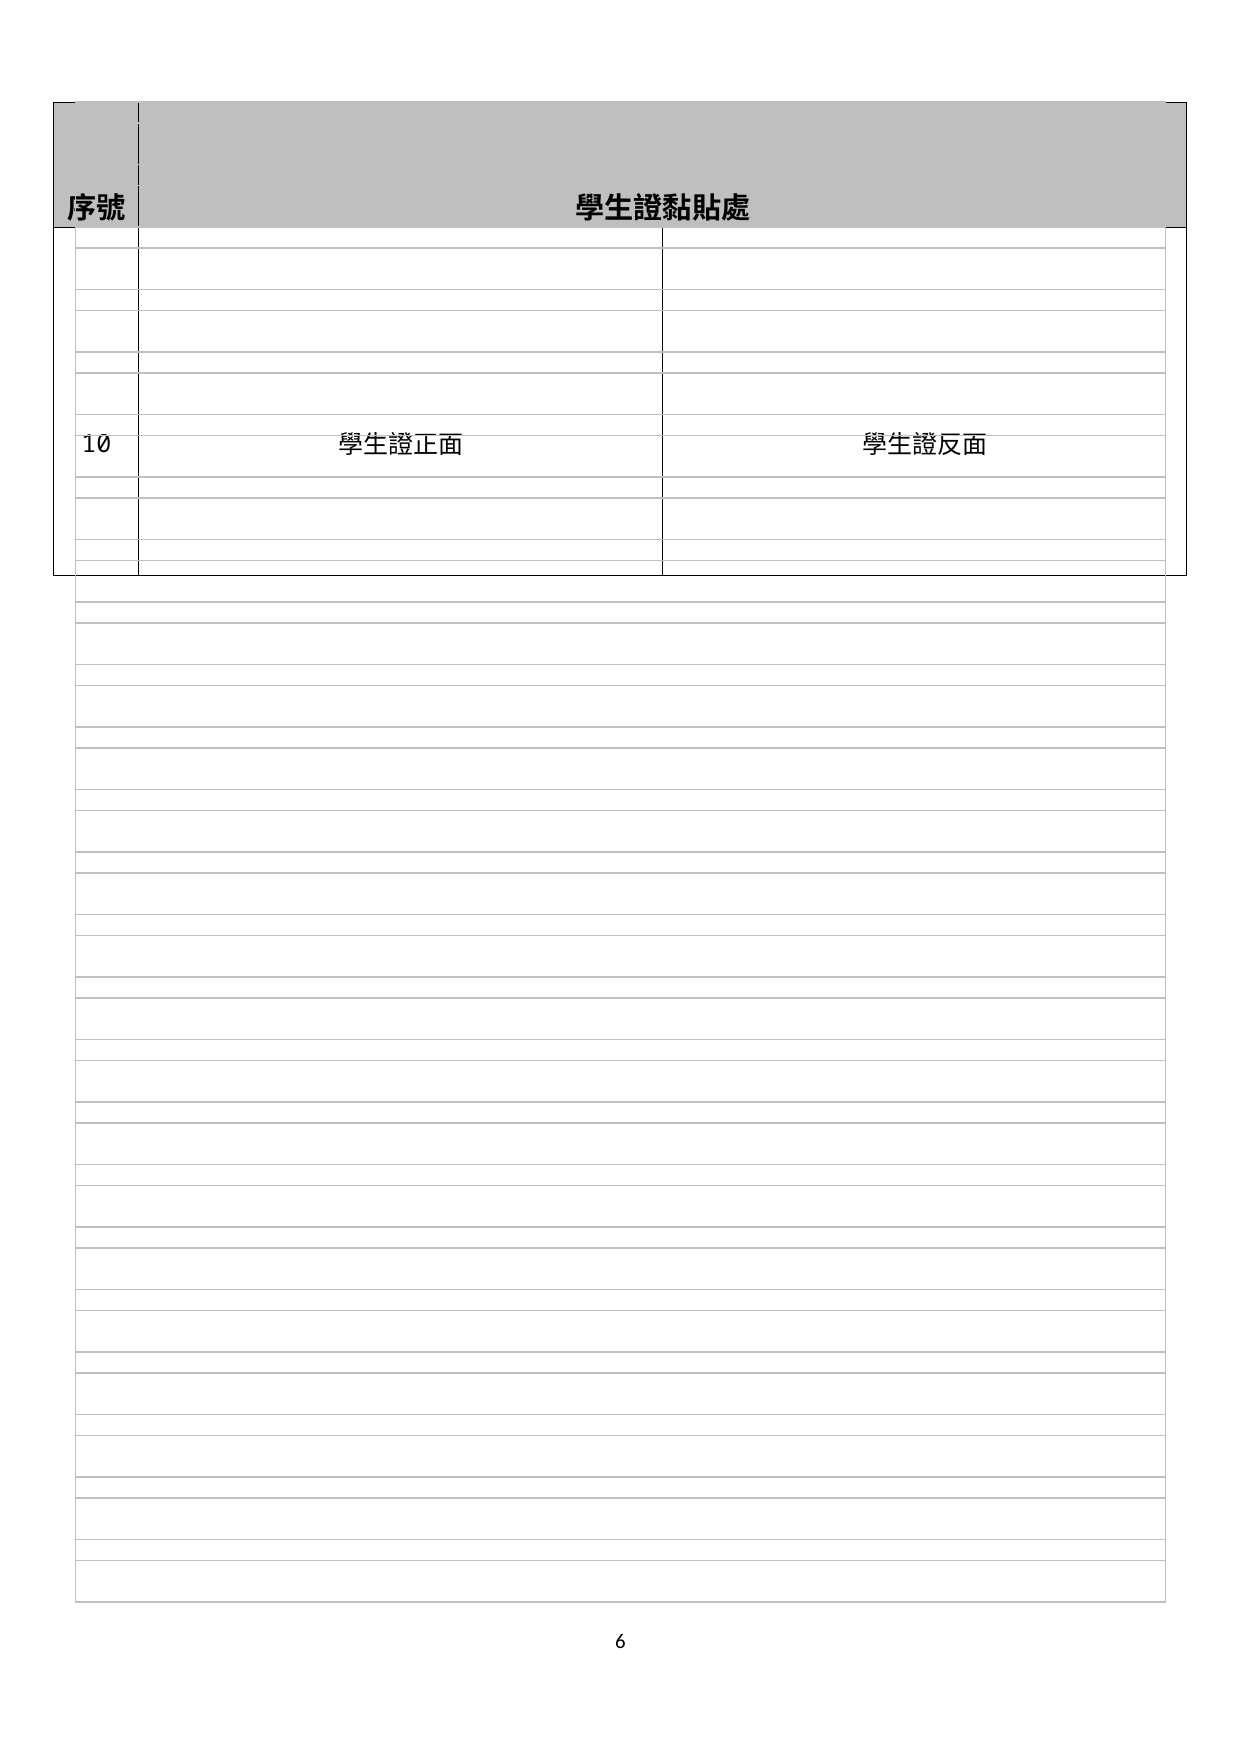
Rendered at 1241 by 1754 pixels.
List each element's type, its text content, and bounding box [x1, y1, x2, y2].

table_cell [663, 228, 1165, 247]
table_cell [663, 311, 1165, 351]
table_cell [76, 290, 138, 310]
table_cell [139, 478, 662, 497]
table_cell [139, 290, 662, 310]
table_cell [76, 415, 138, 435]
table_cell [663, 415, 1165, 435]
table_cell [663, 561, 1165, 575]
table_cell [139, 374, 662, 414]
table_header [139, 124, 1165, 164]
table_header 學生證黏貼處 [139, 186, 1165, 226]
table_cell [76, 228, 138, 247]
table_cell [76, 478, 138, 497]
table_header 序號 [76, 124, 138, 164]
table_cell [663, 499, 1165, 539]
table_header 序號 [76, 165, 138, 185]
table_cell [663, 290, 1165, 310]
table_cell [663, 249, 1165, 289]
table_header 序號 [76, 103, 138, 122]
table_cell [663, 540, 1165, 560]
table_cell [139, 561, 662, 575]
table_cell [139, 415, 662, 435]
table_header [139, 103, 1165, 122]
table_cell 10 [76, 436, 138, 476]
table_cell 學生證反面 [663, 436, 1165, 476]
table_cell [76, 499, 138, 539]
table_header [139, 165, 1165, 185]
table_cell [76, 249, 138, 289]
table_cell [139, 249, 662, 289]
table_cell [1166, 228, 1186, 575]
table_header 序號 [76, 186, 138, 226]
table_cell [663, 478, 1165, 497]
table_cell [663, 353, 1165, 372]
table_cell 學生證正面 [139, 436, 662, 476]
table_cell [139, 228, 662, 247]
table_cell [76, 374, 138, 414]
table_cell [76, 561, 138, 575]
table_cell [76, 540, 138, 560]
table_cell [139, 540, 662, 560]
table_header [1166, 103, 1186, 227]
table_cell [76, 353, 138, 372]
table_cell [76, 311, 138, 351]
table_cell [139, 353, 662, 372]
table_cell [663, 374, 1165, 414]
table_cell [139, 311, 662, 351]
table_header 序號 [54, 103, 75, 227]
table_cell [54, 228, 75, 575]
table_cell [139, 499, 662, 539]
